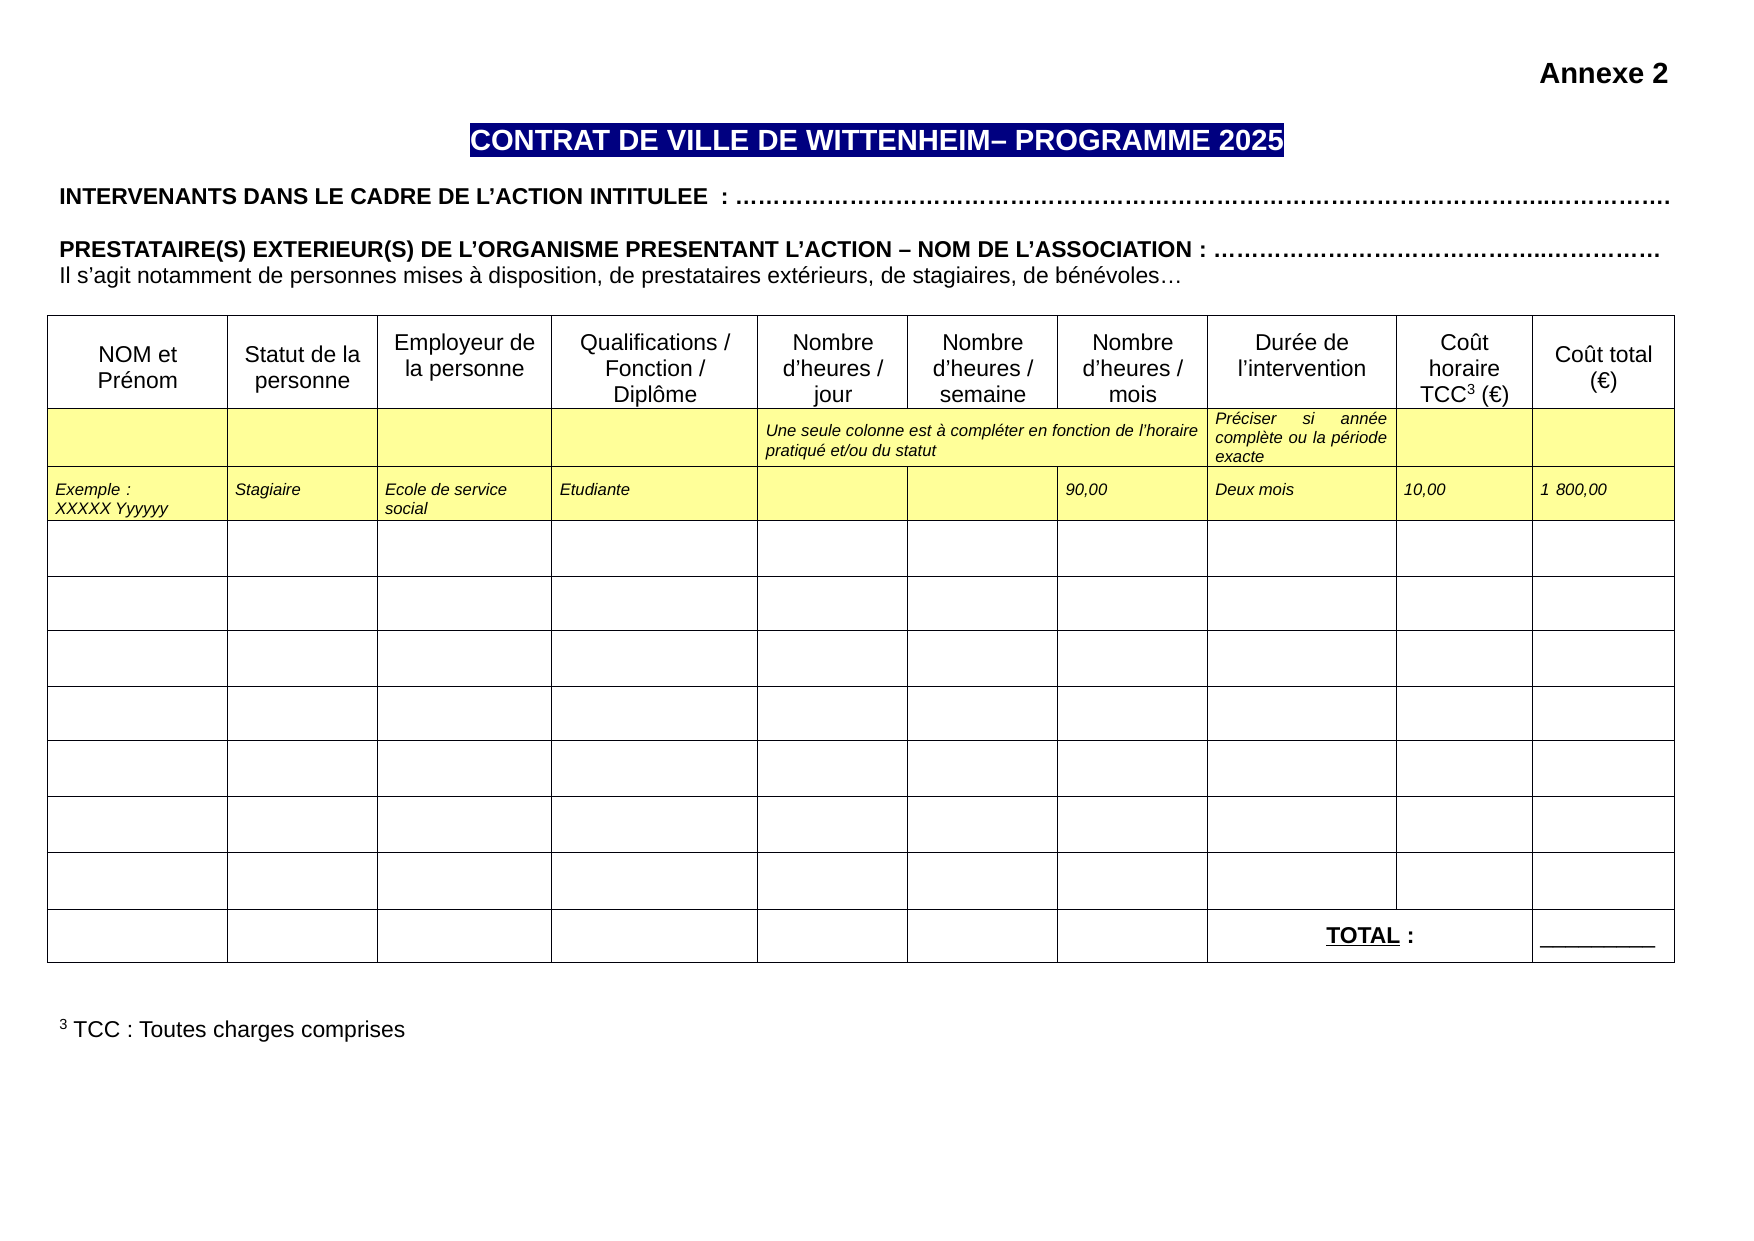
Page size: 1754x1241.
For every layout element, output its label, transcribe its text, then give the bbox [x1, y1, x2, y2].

table_cell [1533, 797, 1674, 852]
table_cell [758, 577, 907, 629]
table_cell [228, 910, 377, 962]
table_cell [758, 521, 907, 576]
table_header Statut de la personne [228, 316, 377, 408]
table_cell [758, 467, 907, 520]
table_cell [908, 467, 1057, 520]
table_cell [1397, 853, 1532, 908]
table_cell [378, 687, 551, 740]
table_cell [378, 797, 551, 852]
table_header Coût horaire TCC3 (€) [1397, 316, 1532, 408]
table_cell [48, 687, 227, 740]
table_cell [758, 853, 907, 908]
table_header Durée de l’intervention [1208, 316, 1396, 408]
table_cell [48, 741, 227, 796]
table_cell [1397, 409, 1532, 466]
text 3 TCC : Toutes charges comprises [59, 1016, 1695, 1042]
table_cell [378, 853, 551, 908]
table_cell [552, 741, 757, 796]
table_cell [552, 409, 757, 466]
table_cell [1397, 687, 1532, 740]
table_cell [758, 797, 907, 852]
text INTERVENANTS DANS LE CADRE DE L’ACTION INTITULEE : ……………………………………………………………………………………………..……………. [59, 183, 1695, 209]
table_cell [1533, 687, 1674, 740]
table_cell [908, 910, 1057, 962]
table_cell [908, 687, 1057, 740]
table_cell [378, 741, 551, 796]
table_cell [1208, 687, 1396, 740]
table_cell [552, 853, 757, 908]
table_cell [1533, 409, 1674, 466]
table_cell [1058, 910, 1207, 962]
table_cell [378, 910, 551, 962]
table_cell [228, 687, 377, 740]
table_header Nombre d’heures / mois [1058, 316, 1207, 408]
table_cell [758, 741, 907, 796]
table_header Nombre d’heures / jour [758, 316, 907, 408]
table_cell [1208, 577, 1396, 629]
table_cell [48, 797, 227, 852]
table_cell [378, 521, 551, 576]
table_cell [48, 631, 227, 686]
table_cell [1058, 853, 1207, 908]
table_cell [1058, 521, 1207, 576]
table_cell [228, 741, 377, 796]
table_cell [1058, 741, 1207, 796]
table_cell TOTAL : [1208, 910, 1532, 962]
table_cell [758, 631, 907, 686]
text Annexe 2 [59, 56, 1695, 90]
table_cell [552, 687, 757, 740]
table_cell [1208, 741, 1396, 796]
table_cell [1397, 741, 1532, 796]
table_cell [1058, 631, 1207, 686]
table_cell [228, 631, 377, 686]
table_cell 1 800,00 [1533, 467, 1674, 520]
table_cell [1208, 797, 1396, 852]
table_cell [1533, 577, 1674, 629]
table_cell [1208, 521, 1396, 576]
table_cell [1208, 631, 1396, 686]
table_cell [48, 521, 227, 576]
table_cell [1533, 853, 1674, 908]
table_cell Préciser si année complète ou la période exacte [1208, 409, 1396, 466]
table_cell [758, 687, 907, 740]
table_cell [552, 577, 757, 629]
table_cell [48, 910, 227, 962]
table_header Employeur de la personne [378, 316, 551, 408]
table_cell 90,00 [1058, 467, 1207, 520]
table_cell _________ [1533, 910, 1674, 962]
table_cell Deux mois [1208, 467, 1396, 520]
text CONTRAT DE VILLE DE WITTENHEIM– PROGRAMME 2025 [59, 123, 1695, 157]
table_cell Ecole de service social [378, 467, 551, 520]
table_cell [228, 521, 377, 576]
table_cell [1533, 521, 1674, 576]
table_cell [1533, 631, 1674, 686]
table_cell Exemple : XXXXX Yyyyyy [48, 467, 227, 520]
text PRESTATAIRE(S) EXTERIEUR(S) DE L’ORGANISME PRESENTANT L’ACTION – NOM DE L’ASSOCIATION : ……………………………………..…………… [59, 236, 1695, 262]
table_cell [1058, 687, 1207, 740]
table_header Qualifications / Fonction / Diplôme [552, 316, 757, 408]
table_cell [1397, 577, 1532, 629]
table_cell [1208, 853, 1396, 908]
table_cell [908, 631, 1057, 686]
table_cell [1397, 797, 1532, 852]
table_cell [552, 797, 757, 852]
table_cell Une seule colonne est à compléter en fonction de l’horaire pratiqué et/ou du statut [758, 409, 1207, 466]
table_cell [378, 409, 551, 466]
table_cell [552, 631, 757, 686]
table_cell [228, 797, 377, 852]
table_header Coût total (€) [1533, 316, 1674, 408]
table_cell [1058, 797, 1207, 852]
text Il s’agit notamment de personnes mises à disposition, de prestataires extérieurs, de stagiaires, de bénévoles… [59, 262, 1695, 289]
table_cell [758, 910, 907, 962]
table_cell [48, 577, 227, 629]
table_cell [48, 409, 227, 466]
table_cell [228, 577, 377, 629]
table_cell [1397, 631, 1532, 686]
table_cell [228, 853, 377, 908]
table_cell [378, 631, 551, 686]
table_cell [908, 577, 1057, 629]
table_cell [908, 853, 1057, 908]
table_cell [228, 409, 377, 466]
table_cell [378, 577, 551, 629]
table_cell [1533, 741, 1674, 796]
table_cell [1058, 577, 1207, 629]
table_cell [552, 521, 757, 576]
table_cell [48, 853, 227, 908]
table_cell [908, 741, 1057, 796]
table_cell [908, 521, 1057, 576]
table_cell Stagiaire [228, 467, 377, 520]
table_cell Etudiante [552, 467, 757, 520]
table_cell 10,00 [1397, 467, 1532, 520]
table_header NOM et Prénom [48, 316, 227, 408]
table_header Nombre d’heures / semaine [908, 316, 1057, 408]
table_cell [552, 910, 757, 962]
table_cell [1397, 521, 1532, 576]
table_cell [908, 797, 1057, 852]
